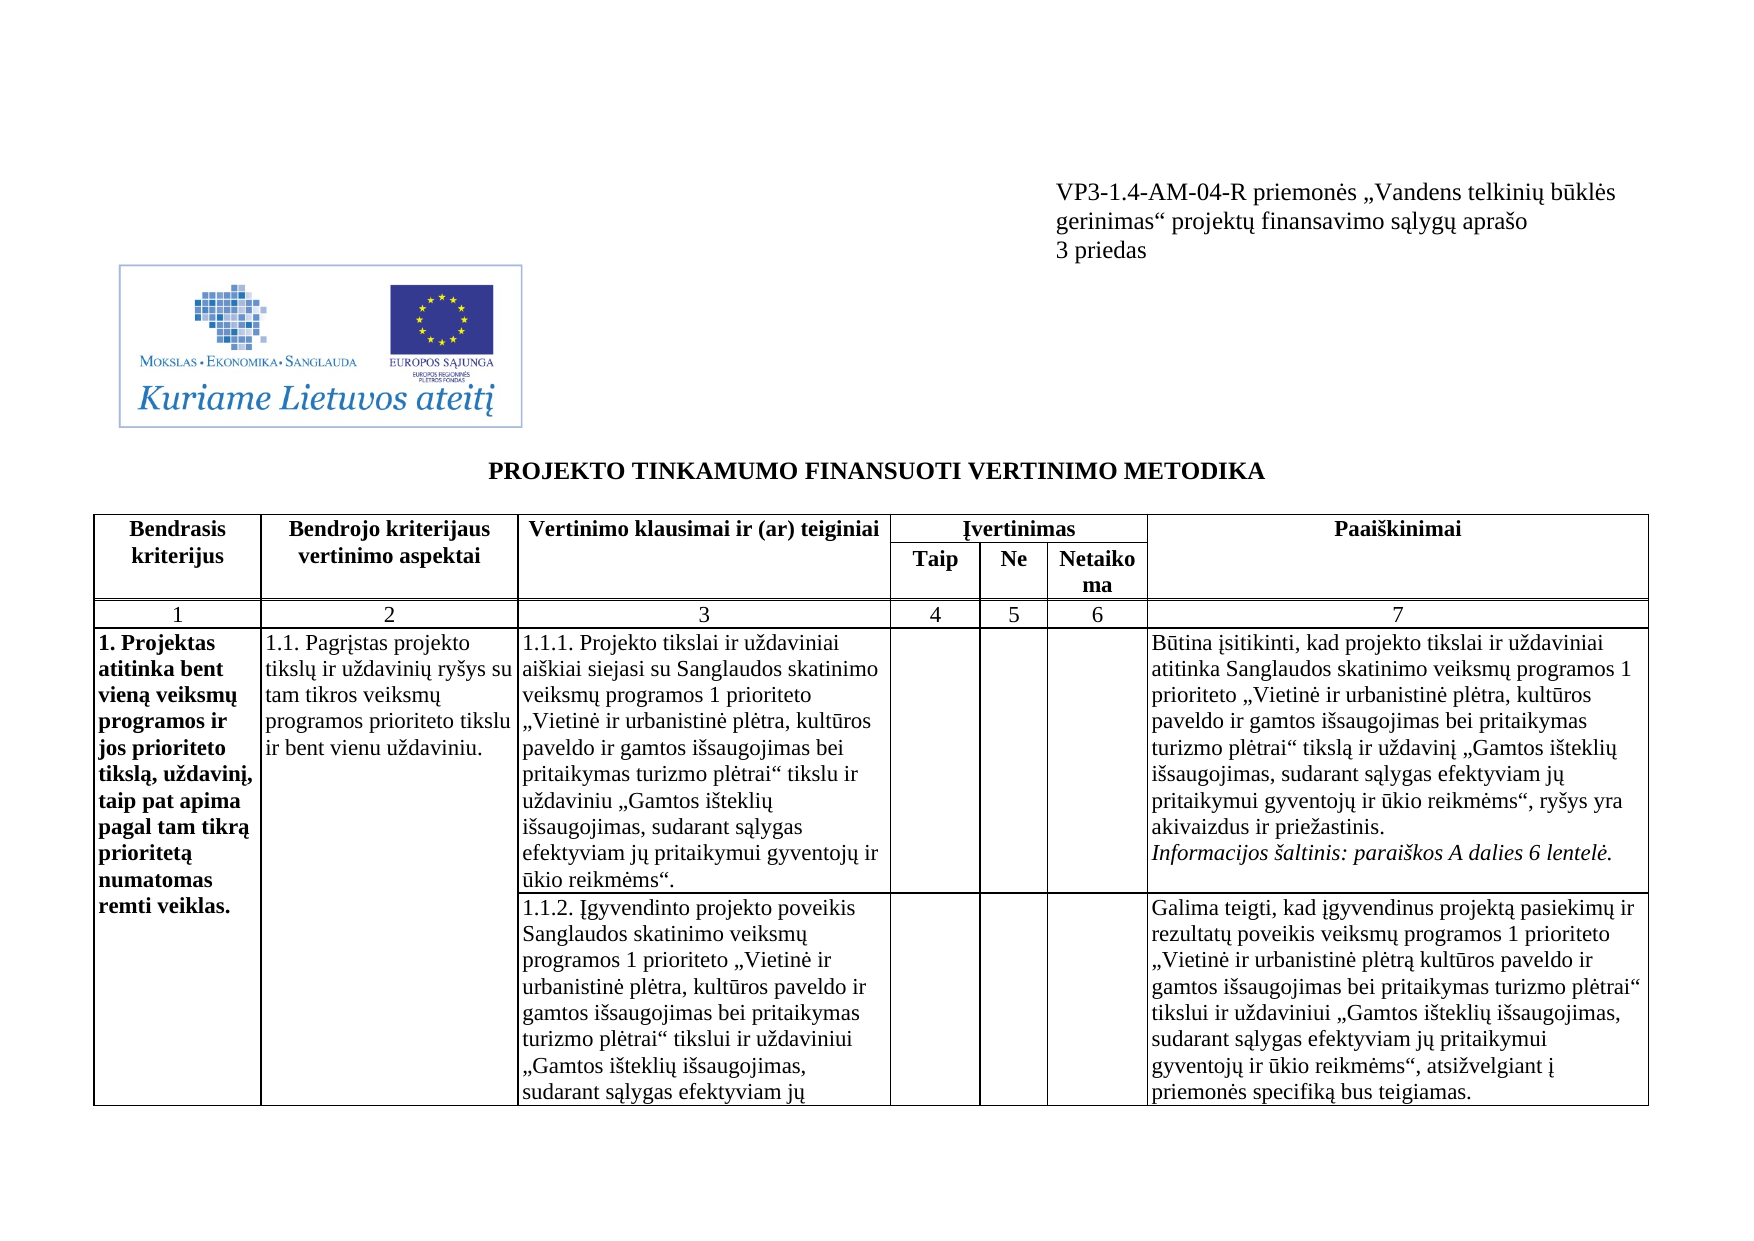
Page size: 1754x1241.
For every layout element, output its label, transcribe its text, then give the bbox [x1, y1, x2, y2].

table_cell Ne [981, 543, 1047, 597]
table_cell 7 [1148, 601, 1648, 627]
table_cell 1. Projektas atitinka bent vieną veiksmų programos ir jos prioriteto tikslą, uždavinį, taip pat apima pagal tam tikrą prioritetą numatomas remti veiklas. [95, 629, 260, 1104]
table_header Bendrojo kriterijaus vertinimo aspektai [262, 515, 517, 597]
text VP3-1.4-AM-04-R priemonės „Vandens telkinių būklės gerinimas“ projektų finansavimo sąlygų aprašo [1056, 177, 1636, 235]
text PROJEKTO TINKAMUMO FINANSUOTI VERTINIMO METODIKA [118, 456, 1636, 485]
table_header Bendrasis kriterijus [95, 515, 260, 597]
table_header Vertinimo klausimai ir (ar) teiginiai [519, 515, 890, 597]
table_cell [981, 894, 1047, 1104]
table_cell 5 [981, 601, 1047, 627]
table_cell 1.1.1. Projekto tikslai ir uždaviniai aiškiai siejasi su Sanglaudos skatinimo veiksmų programos 1 prioriteto „Vietinė ir urbanistinė plėtra, kultūros paveldo ir gamtos išsaugojimas bei pritaikymas turizmo plėtrai“ tikslu ir uždaviniu „Gamtos išteklių išsaugojimas, sudarant sąlygas efektyviam jų pritaikymui gyventojų ir ūkio reikmėms“. [519, 629, 890, 892]
table_cell 1.1.2. Įgyvendinto projekto poveikis Sanglaudos skatinimo veiksmų programos 1 prioriteto „Vietinė ir urbanistinė plėtra, kultūros paveldo ir gamtos išsaugojimas bei pritaikymas turizmo plėtrai“ tikslui ir uždaviniui „Gamtos išteklių išsaugojimas, sudarant sąlygas efektyviam jų [519, 894, 890, 1104]
table_cell 1.1. Pagrįstas projekto tikslų ir uždavinių ryšys su tam tikros veiksmų programos prioriteto tikslu ir bent vienu uždaviniu. [262, 629, 517, 1104]
table_cell Taip [891, 543, 979, 597]
table_cell 1 [95, 601, 260, 627]
table_cell 3 [519, 601, 890, 627]
table_cell 6 [1048, 601, 1147, 627]
table_cell Netaikoma [1048, 543, 1147, 597]
table_cell 2 [262, 601, 517, 627]
table_cell [891, 894, 979, 1104]
table_cell [1048, 629, 1147, 892]
table_cell Būtina įsitikinti, kad projekto tikslai ir uždaviniai atitinka Sanglaudos skatinimo veiksmų programos 1 prioriteto „Vietinė ir urbanistinė plėtra, kultūros paveldo ir gamtos išsaugojimas bei pritaikymas turizmo plėtrai“ tikslą ir uždavinį „Gamtos išteklių išsaugojimas, sudarant sąlygas efektyviam jų pritaikymui gyventojų ir ūkio reikmėms“, ryšys yra akivaizdus ir priežastinis. Informacijos šaltinis: paraiškos A dalies 6 lentelė. [1148, 629, 1648, 892]
table_header Paaiškinimai [1148, 515, 1648, 597]
table_cell [891, 629, 979, 892]
table_cell [1048, 894, 1147, 1104]
table_header Įvertinimas [891, 515, 1147, 542]
table_cell Galima teigti, kad įgyvendinus projektą pasiekimų ir rezultatų poveikis veiksmų programos 1 prioriteto „Vietinė ir urbanistinė plėtrą kultūros paveldo ir gamtos išsaugojimas bei pritaikymas turizmo plėtrai“ tikslui ir uždaviniui „Gamtos išteklių išsaugojimas, sudarant sąlygas efektyviam jų pritaikymui gyventojų ir ūkio reikmėms“, atsižvelgiant į priemonės specifiką bus teigiamas. [1148, 894, 1648, 1104]
table_cell 4 [891, 601, 979, 627]
table_cell [981, 629, 1047, 892]
text 3 priedas [1056, 235, 1636, 263]
